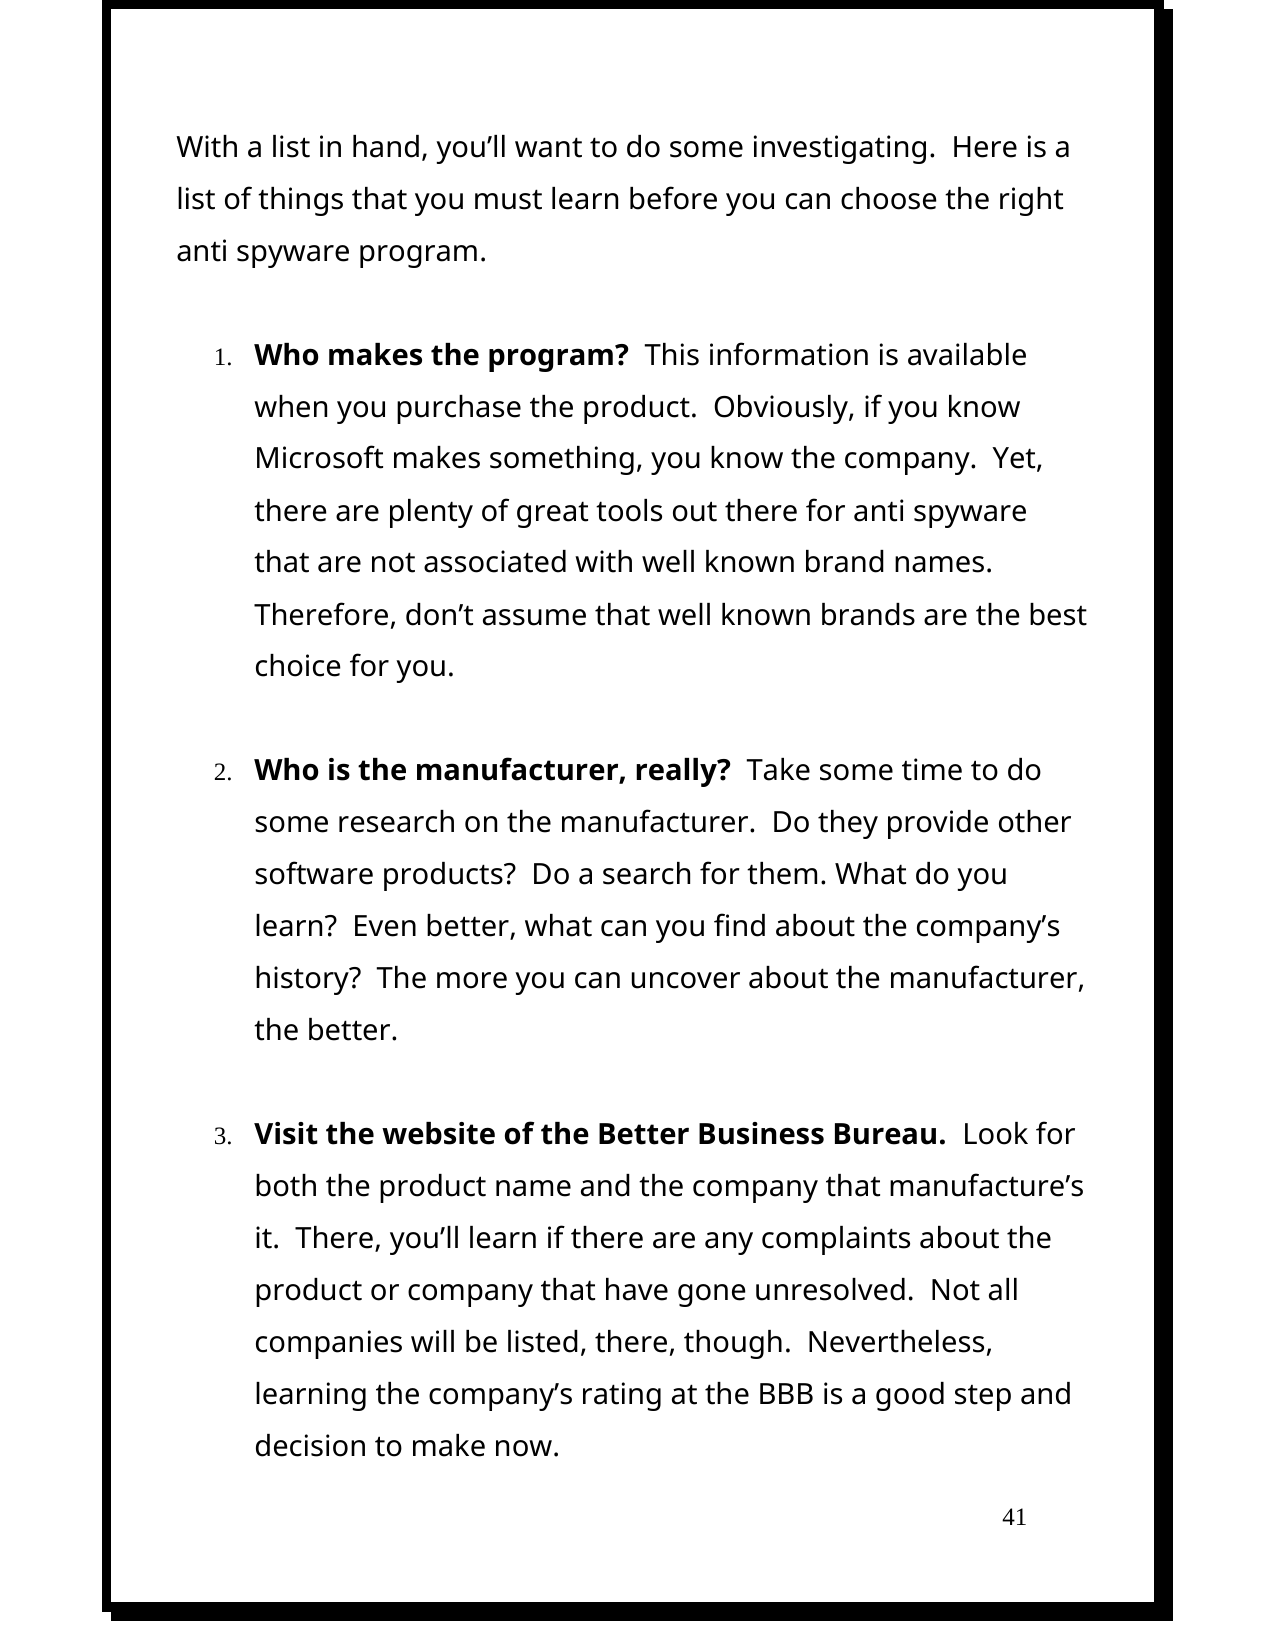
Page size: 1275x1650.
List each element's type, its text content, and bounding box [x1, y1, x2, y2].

list Who makes the program? This information is available when you purchase the product. Obviously, if you know Microsoft makes something, you know the company. Yet, there are plenty of great tools out there for anti spyware that are not associated with well known brand names. Therefore, don’t assume that well known brands are the best choice for you. [213, 334, 1089, 685]
list Who is the manufacturer, really? Take some time to do some research on the manufacturer. Do they provide other software products? Do a search for them. What do you learn? Even better, what can you find about the company’s history? The more you can uncover about the manufacturer, the better. [213, 750, 1089, 1049]
list Visit the website of the Better Business Bureau. Look for both the product name and the company that manufacture’s it. There, you’ll learn if there are any complaints about the product or company that have gone unresolved. Not all companies will be listed, there, though. Nevertheless, learning the company’s rating at the BBB is a good step and decision to make now. [213, 1113, 1089, 1465]
text With a list in hand, you’ll want to do some investigating. Here is a list of things that you must learn before you can choose the right anti spyware program. [176, 126, 1089, 269]
